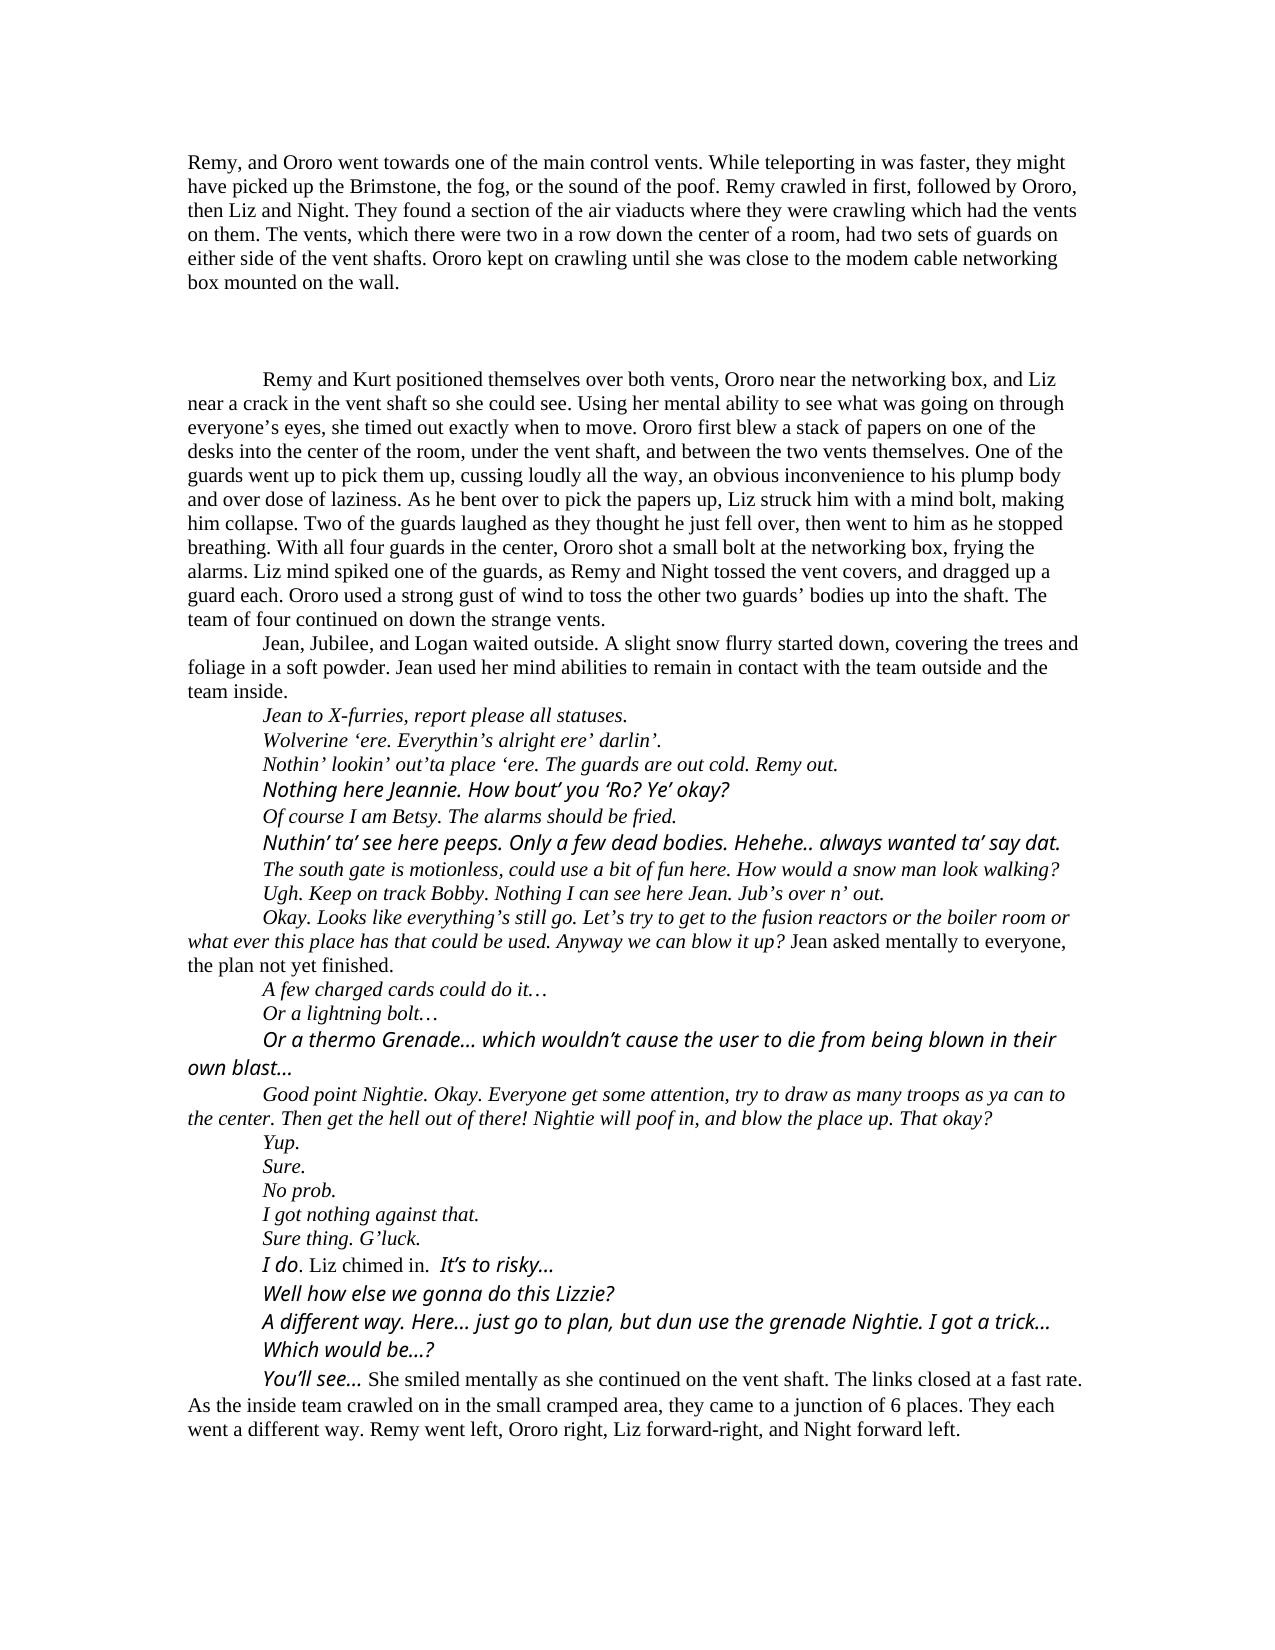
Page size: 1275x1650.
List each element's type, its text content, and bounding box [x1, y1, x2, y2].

text Jean to X-furries, report please all statuses. [187, 703, 1087, 727]
text Of course I am Betsy. The alarms should be fried. [187, 804, 1087, 828]
text You’ll see… She smiled mentally as she continued on the vent shaft. The links closed at a fast rate. As the inside team crawled on in the small cramped area, they came to a junction of 6 places. They each went a different way. Remy went left, Ororo right, Liz forward-right, and Night forward left. [187, 1364, 1087, 1441]
text I got nothing against that. [187, 1202, 1087, 1226]
text Nothing here Jeannie. How bout’ you ‘Ro? Ye’ okay? [187, 776, 1087, 804]
text No prob. [187, 1178, 1087, 1202]
text Which would be…? [187, 1336, 1087, 1364]
text Or a thermo Grenade… which wouldn’t cause the user to die from being blown in their own blast… [187, 1025, 1087, 1082]
text A different way. Here… just go to plan, but dun use the grenade Nightie. I got a trick… [187, 1307, 1087, 1336]
text Okay. Looks like everything’s still go. Let’s try to get to the fusion reactors or the boiler room or what ever this place has that could be used. Anyway we can blow it up? Jean asked mentally to everyone, the plan not yet finished. [187, 905, 1087, 977]
text Remy, and Ororo went towards one of the main control vents. While teleporting in was faster, they might have picked up the Brimstone, the fog, or the sound of the poof. Remy crawled in first, followed by Ororo, then Liz and Night. They found a section of the air viaducts where they were crawling which had the vents on them. The vents, which there were two in a row down the center of a room, had two sets of guards on either side of the vent shafts. Ororo kept on crawling until she was close to the modem cable networking box mounted on the wall. [187, 150, 1087, 294]
text Ugh. Keep on track Bobby. Nothing I can see here Jean. Jub’s over n’ out. [187, 881, 1087, 905]
text Jean, Jubilee, and Logan waited outside. A slight snow flurry started down, covering the trees and foliage in a soft powder. Jean used her mind abilities to remain in contact with the team outside and the team inside. [187, 631, 1087, 703]
text Nothin’ lookin’ out’ta place ‘ere. The guards are out cold. Remy out. [187, 752, 1087, 776]
text Well how else we gonna do this Lizzie? [187, 1279, 1087, 1307]
text Good point Nightie. Okay. Everyone get some attention, try to draw as many troops as ya can to the center. Then get the hell out of there! Nightie will poof in, and blow the place up. That okay? [187, 1082, 1087, 1130]
text Yup. [187, 1130, 1087, 1154]
text Or a lightning bolt… [187, 1001, 1087, 1025]
text A few charged cards could do it… [187, 977, 1087, 1001]
text Remy and Kurt positioned themselves over both vents, Ororo near the networking box, and Liz near a crack in the vent shaft so she could see. Using her mental ability to see what was going on through everyone’s eyes, she timed out exactly when to move. Ororo first blew a stack of papers on one of the desks into the center of the room, under the vent shaft, and between the two vents themselves. One of the guards went up to pick them up, cussing loudly all the way, an obvious inconvenience to his plump body and over dose of laziness. As he bent over to pick the papers up, Liz struck him with a mind bolt, making him collapse. Two of the guards laughed as they thought he just fell over, then went to him as he stopped breathing. With all four guards in the center, Ororo shot a small bolt at the networking box, frying the alarms. Liz mind spiked one of the guards, as Remy and Night tossed the vent covers, and dragged up a guard each. Ororo used a strong gust of wind to toss the other two guards’ bodies up into the shaft. The team of four continued on down the strange vents. [187, 367, 1087, 631]
text Nuthin’ ta’ see here peeps. Only a few dead bodies. Hehehe.. always wanted ta’ say dat. [187, 828, 1087, 857]
text Wolverine ‘ere. Everythin’s alright ere’ darlin’. [187, 727, 1087, 752]
text I do. Liz chimed in. It’s to risky… [187, 1250, 1087, 1279]
text The south gate is motionless, could use a bit of fun here. How would a snow man look walking? [187, 857, 1087, 881]
text Sure thing. G’luck. [187, 1226, 1087, 1250]
text Sure. [187, 1154, 1087, 1178]
